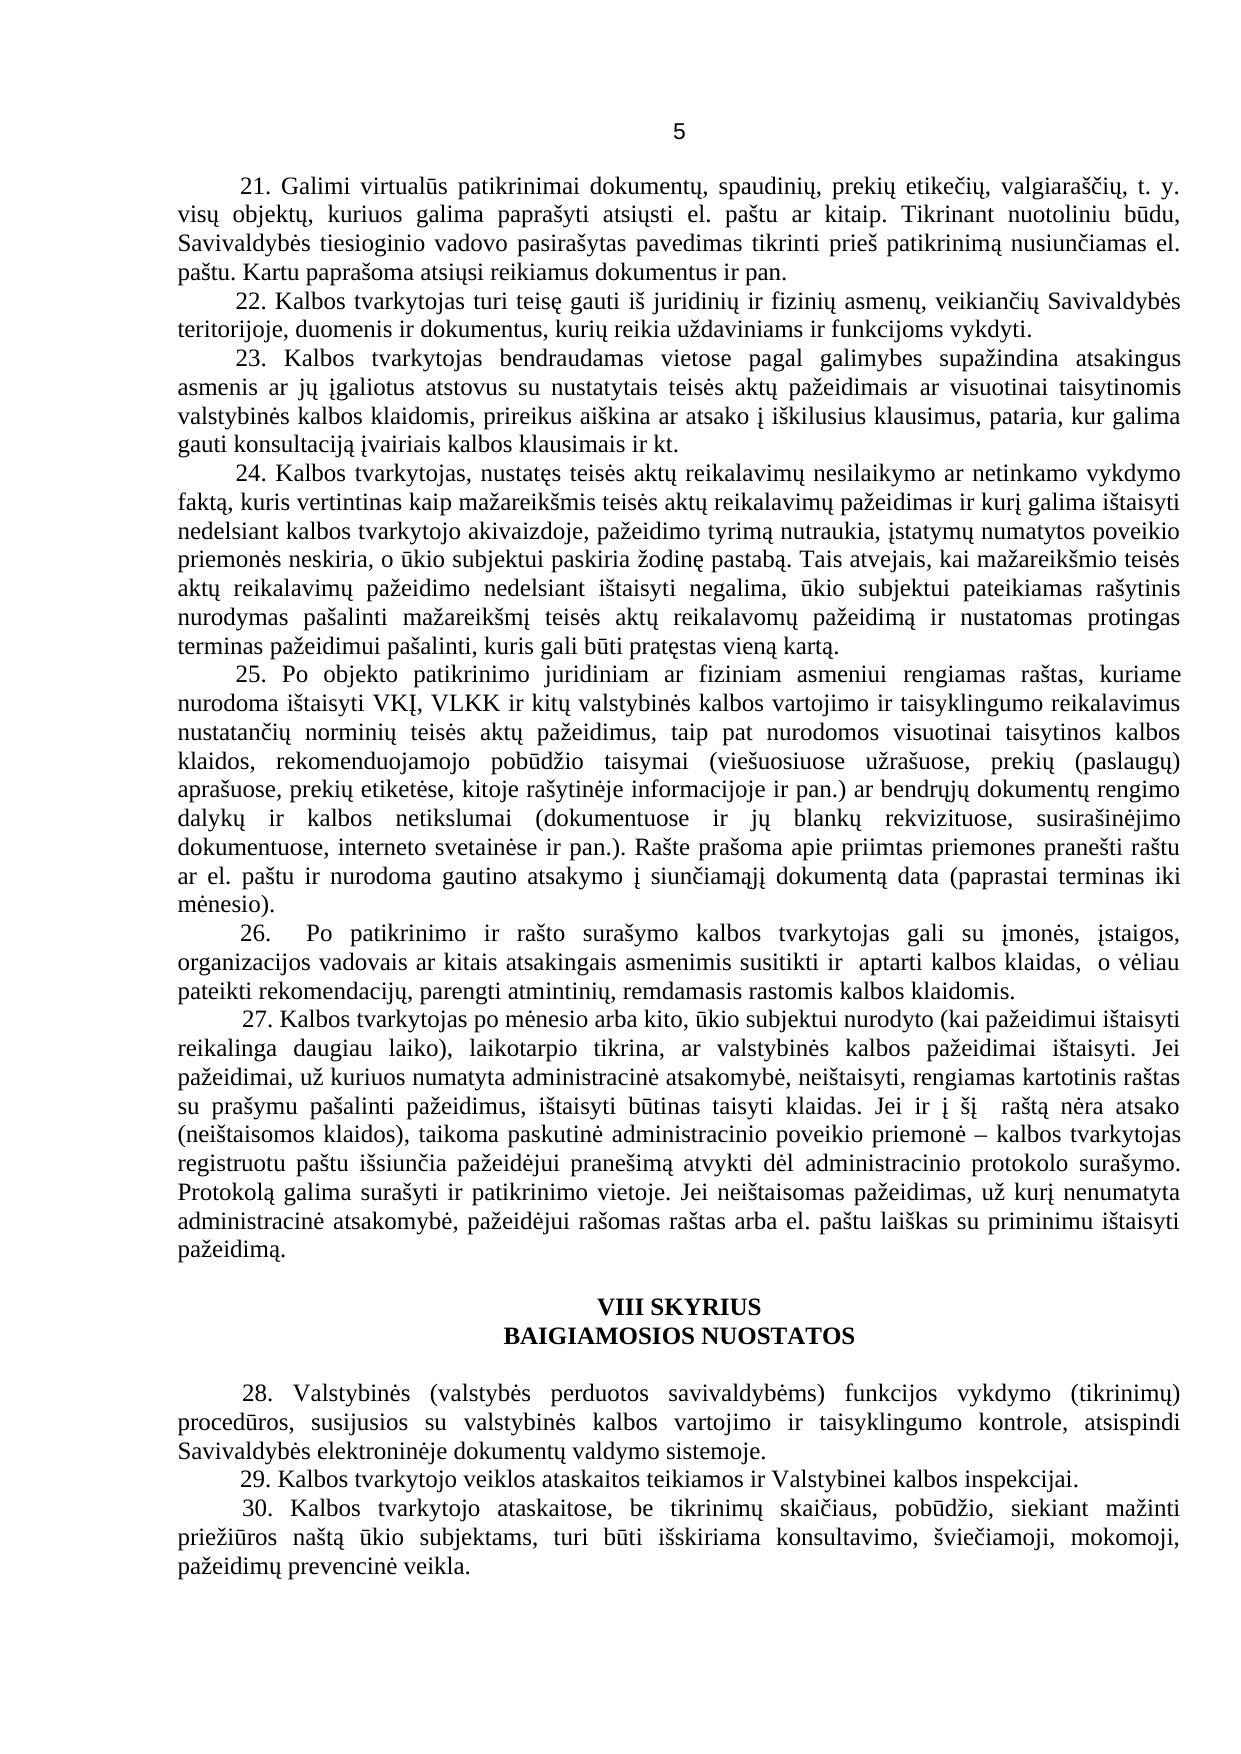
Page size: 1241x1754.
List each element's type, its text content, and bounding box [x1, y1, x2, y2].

text 21. Galimi virtualūs patikrinimai dokumentų, spaudinių, prekių etikečių, valgiaraščių, t. y. visų objektų, kuriuos galima paprašyti atsiųsti el. paštu ar kitaip. Tikrinant nuotoliniu būdu, Savivaldybės tiesioginio vadovo pasirašytas pavedimas tikrinti prieš patikrinimą nusiunčiamas el. paštu. Kartu paprašoma atsiųsi reikiamus dokumentus ir pan. [177, 171, 1181, 286]
text 28. Valstybinės (valstybės perduotos savivaldybėms) funkcijos vykdymo (tikrinimų) procedūros, susijusios su valstybinės kalbos vartojimo ir taisyklingumo kontrole, atsispindi Savivaldybės elektroninėje dokumentų valdymo sistemoje. [177, 1378, 1181, 1464]
text 25. Po objekto patikrinimo juridiniam ar fiziniam asmeniui rengiamas raštas, kuriame nurodoma ištaisyti VKĮ, VLKK ir kitų valstybinės kalbos vartojimo ir taisyklingumo reikalavimus nustatančių norminių teisės aktų pažeidimus, taip pat nurodomos visuotinai taisytinos kalbos klaidos, rekomenduojamojo pobūdžio taisymai (viešuosiuose užrašuose, prekių (paslaugų) aprašuose, prekių etiketėse, kitoje rašytinėje informacijoje ir pan.) ar bendrųjų dokumentų rengimo dalykų ir kalbos netikslumai (dokumentuose ir jų blankų rekvizituose, susirašinėjimo dokumentuose, interneto svetainėse ir pan.). Rašte prašoma apie priimtas priemones pranešti raštu ar el. paštu ir nurodoma gautino atsakymo į siunčiamąjį dokumentą data (paprastai terminas iki mėnesio). [177, 659, 1181, 918]
text 27. Kalbos tvarkytojas po mėnesio arba kito, ūkio subjektui nurodyto (kai pažeidimui ištaisyti reikalinga daugiau laiko), laikotarpio tikrina, ar valstybinės kalbos pažeidimai ištaisyti. Jei pažeidimai, už kuriuos numatyta administracinė atsakomybė, neištaisyti, rengiamas kartotinis raštas su prašymu pašalinti pažeidimus, ištaisyti būtinas taisyti klaidas. Jei ir į šį raštą nėra atsako (neištaisomos klaidos), taikoma paskutinė administracinio poveikio priemonė – kalbos tvarkytojas registruotu paštu išsiunčia pažeidėjui pranešimą atvykti dėl administracinio protokolo surašymo. Protokolą galima surašyti ir patikrinimo vietoje. Jei neištaisomas pažeidimas, už kurį nenumatyta administracinė atsakomybė, pažeidėjui rašomas raštas arba el. paštu laiškas su priminimu ištaisyti pažeidimą. [177, 1004, 1181, 1263]
text 23. Kalbos tvarkytojas bendraudamas vietose pagal galimybes supažindina atsakingus asmenis ar jų įgaliotus atstovus su nustatytais teisės aktų pažeidimais ar visuotinai taisytinomis valstybinės kalbos klaidomis, prireikus aiškina ar atsako į iškilusius klausimus, pataria, kur galima gauti konsultaciją įvairiais kalbos klausimais ir kt. [177, 343, 1181, 458]
text 29. Kalbos tvarkytojo veiklos ataskaitos teikiamos ir Valstybinei kalbos inspekcijai. [177, 1464, 1181, 1493]
text 22. Kalbos tvarkytojas turi teisę gauti iš juridinių ir fizinių asmenų, veikiančių Savivaldybės teritorijoje, duomenis ir dokumentus, kurių reikia uždaviniams ir funkcijoms vykdyti. [177, 286, 1181, 343]
text 24. Kalbos tvarkytojas, nustatęs teisės aktų reikalavimų nesilaikymo ar netinkamo vykdymo faktą, kuris vertintinas kaip mažareikšmis teisės aktų reikalavimų pažeidimas ir kurį galima ištaisyti nedelsiant kalbos tvarkytojo akivaizdoje, pažeidimo tyrimą nutraukia, įstatymų numatytos poveikio priemonės neskiria, o ūkio subjektui paskiria žodinę pastabą. Tais atvejais, kai mažareikšmio teisės aktų reikalavimų pažeidimo nedelsiant ištaisyti negalima, ūkio subjektui pateikiamas rašytinis nurodymas pašalinti mažareikšmį teisės aktų reikalavomų pažeidimą ir nustatomas protingas terminas pažeidimui pašalinti, kuris gali būti pratęstas vieną kartą. [177, 458, 1181, 659]
text 26. Po patikrinimo ir rašto surašymo kalbos tvarkytojas gali su įmonės, įstaigos, organizacijos vadovais ar kitais atsakingais asmenimis susitikti ir aptarti kalbos klaidas, o vėliau pateikti rekomendacijų, parengti atmintinių, remdamasis rastomis kalbos klaidomis. [177, 918, 1181, 1004]
text VIII SKYRIUS [177, 1292, 1181, 1321]
text 30. Kalbos tvarkytojo ataskaitose, be tikrinimų skaičiaus, pobūdžio, siekiant mažinti priežiūros naštą ūkio subjektams, turi būti išskiriama konsultavimo, šviečiamoji, mokomoji, pažeidimų prevencinė veikla. [177, 1493, 1181, 1579]
text BAIGIAMOSIOS NUOSTATOS [177, 1321, 1181, 1349]
